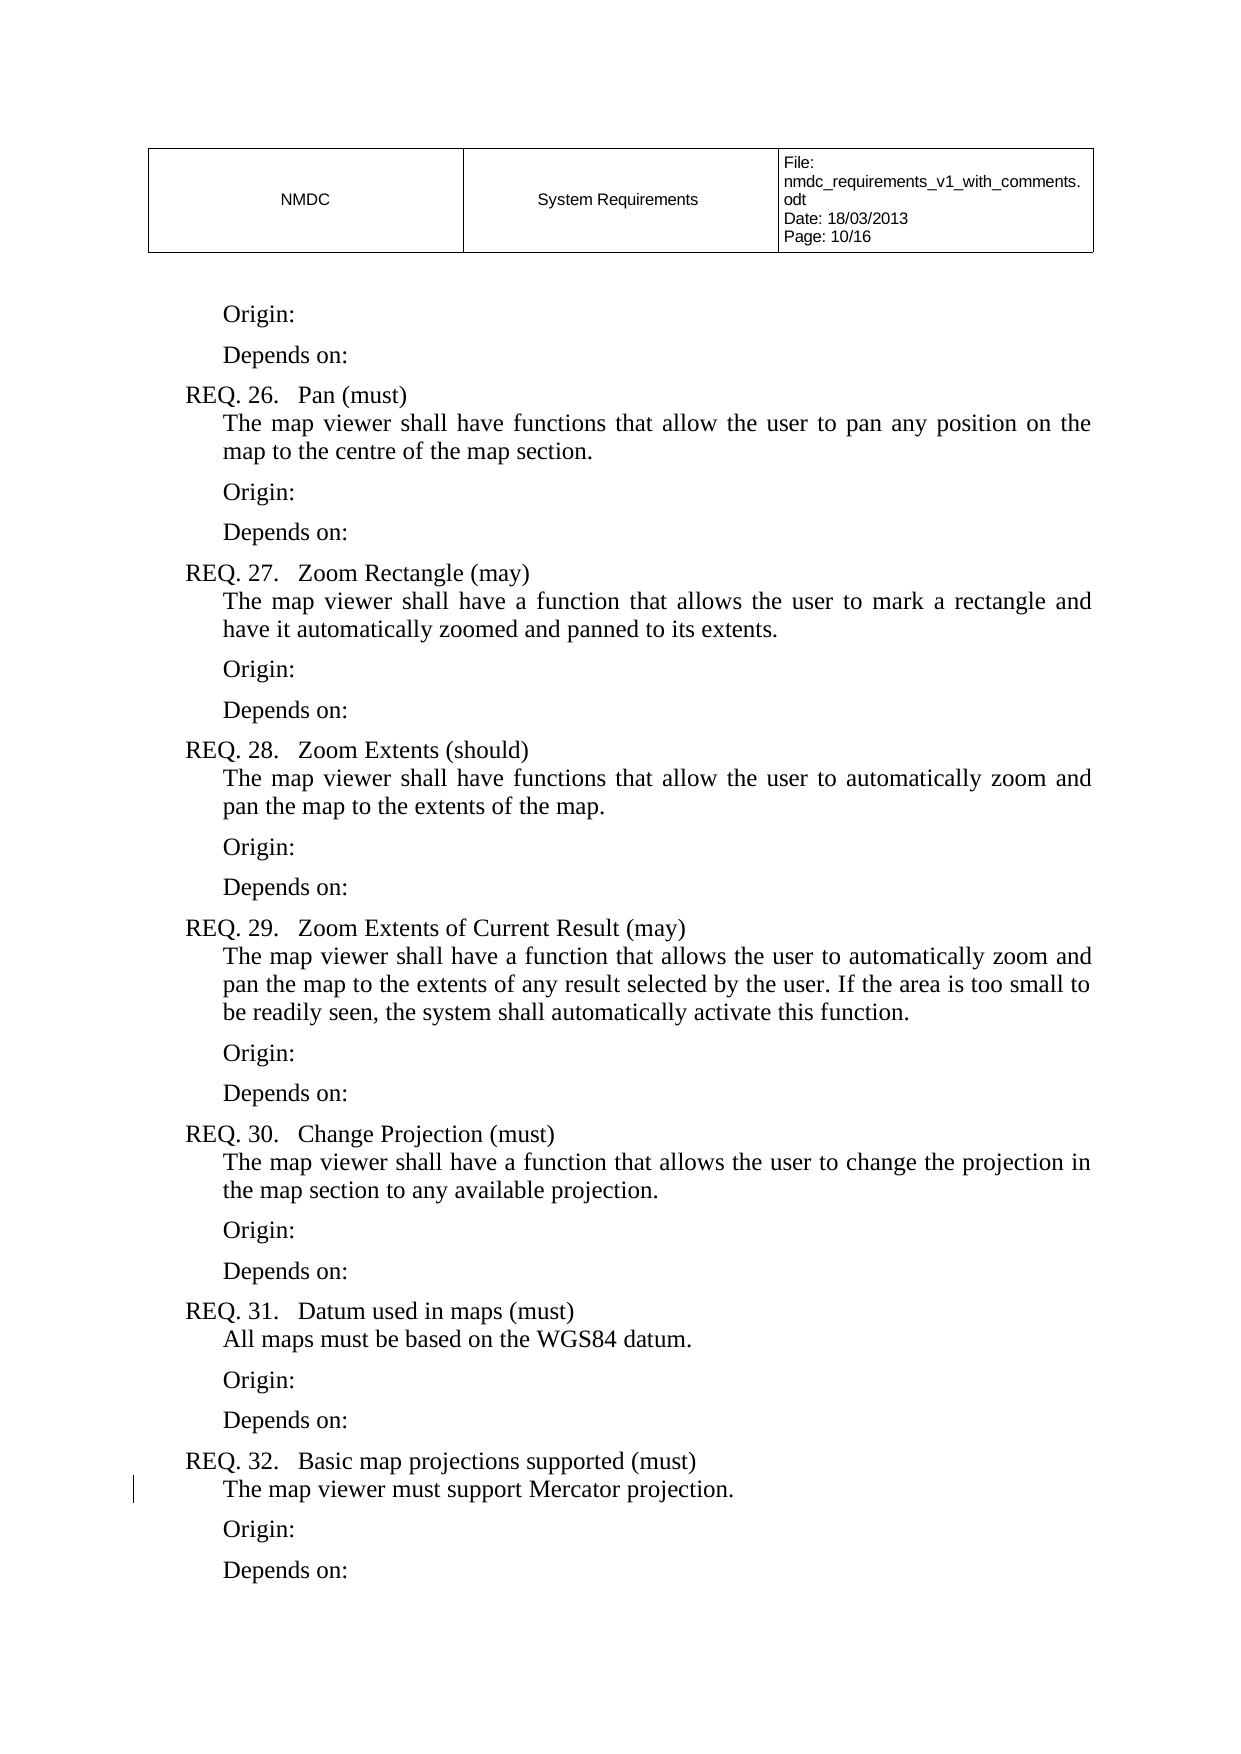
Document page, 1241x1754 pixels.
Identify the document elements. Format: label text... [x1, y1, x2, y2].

list Origin: [185, 1515, 1093, 1543]
text Origin: [223, 655, 1093, 683]
text The map viewer shall have functions that allow the user to pan any position on the map to the centre of the map section. [223, 409, 1093, 465]
list Zoom Extents of Current Result (may) [185, 914, 1093, 942]
list All maps must be based on the WGS84 datum. [185, 1325, 1093, 1353]
list Depends on: [185, 1556, 1093, 1584]
text The map viewer shall have a function that allows the user to change the projection in the map section to any available projection. [223, 1147, 1093, 1203]
text Depends on: [223, 873, 1093, 901]
text Origin: [223, 833, 1093, 861]
list Basic map projections supported (must) [185, 1447, 1093, 1475]
text Depends on: [223, 1257, 1093, 1284]
list Zoom Extents (should) [185, 736, 1093, 764]
text The map viewer shall have a function that allows the user to mark a rectangle and have it automatically zoomed and panned to its extents. [223, 587, 1093, 643]
list Change Projection (must) [185, 1119, 1093, 1147]
text Depends on: [223, 518, 1093, 546]
text Origin: [223, 478, 1093, 506]
text Origin: [223, 300, 1093, 328]
text The map viewer shall have functions that allow the user to automatically zoom and pan the map to the extents of the map. [223, 764, 1093, 820]
text Origin: [223, 1038, 1093, 1066]
list Pan (must) [185, 381, 1093, 409]
list The map viewer must support Mercator projection. [185, 1475, 1093, 1503]
list Depends on: [185, 1406, 1093, 1434]
text Depends on: [223, 341, 1093, 368]
text Depends on: [223, 1079, 1093, 1107]
text Depends on: [223, 696, 1093, 724]
list Origin: [185, 1366, 1093, 1394]
text The map viewer shall have a function that allows the user to automatically zoom and pan the map to the extents of any result selected by the user. If the area is too small to be readily seen, the system shall automatically activate this function. [223, 942, 1093, 1026]
list Datum used in maps (must) [185, 1297, 1093, 1325]
text Origin: [223, 1216, 1093, 1244]
list Zoom Rectangle (may) [185, 559, 1093, 587]
